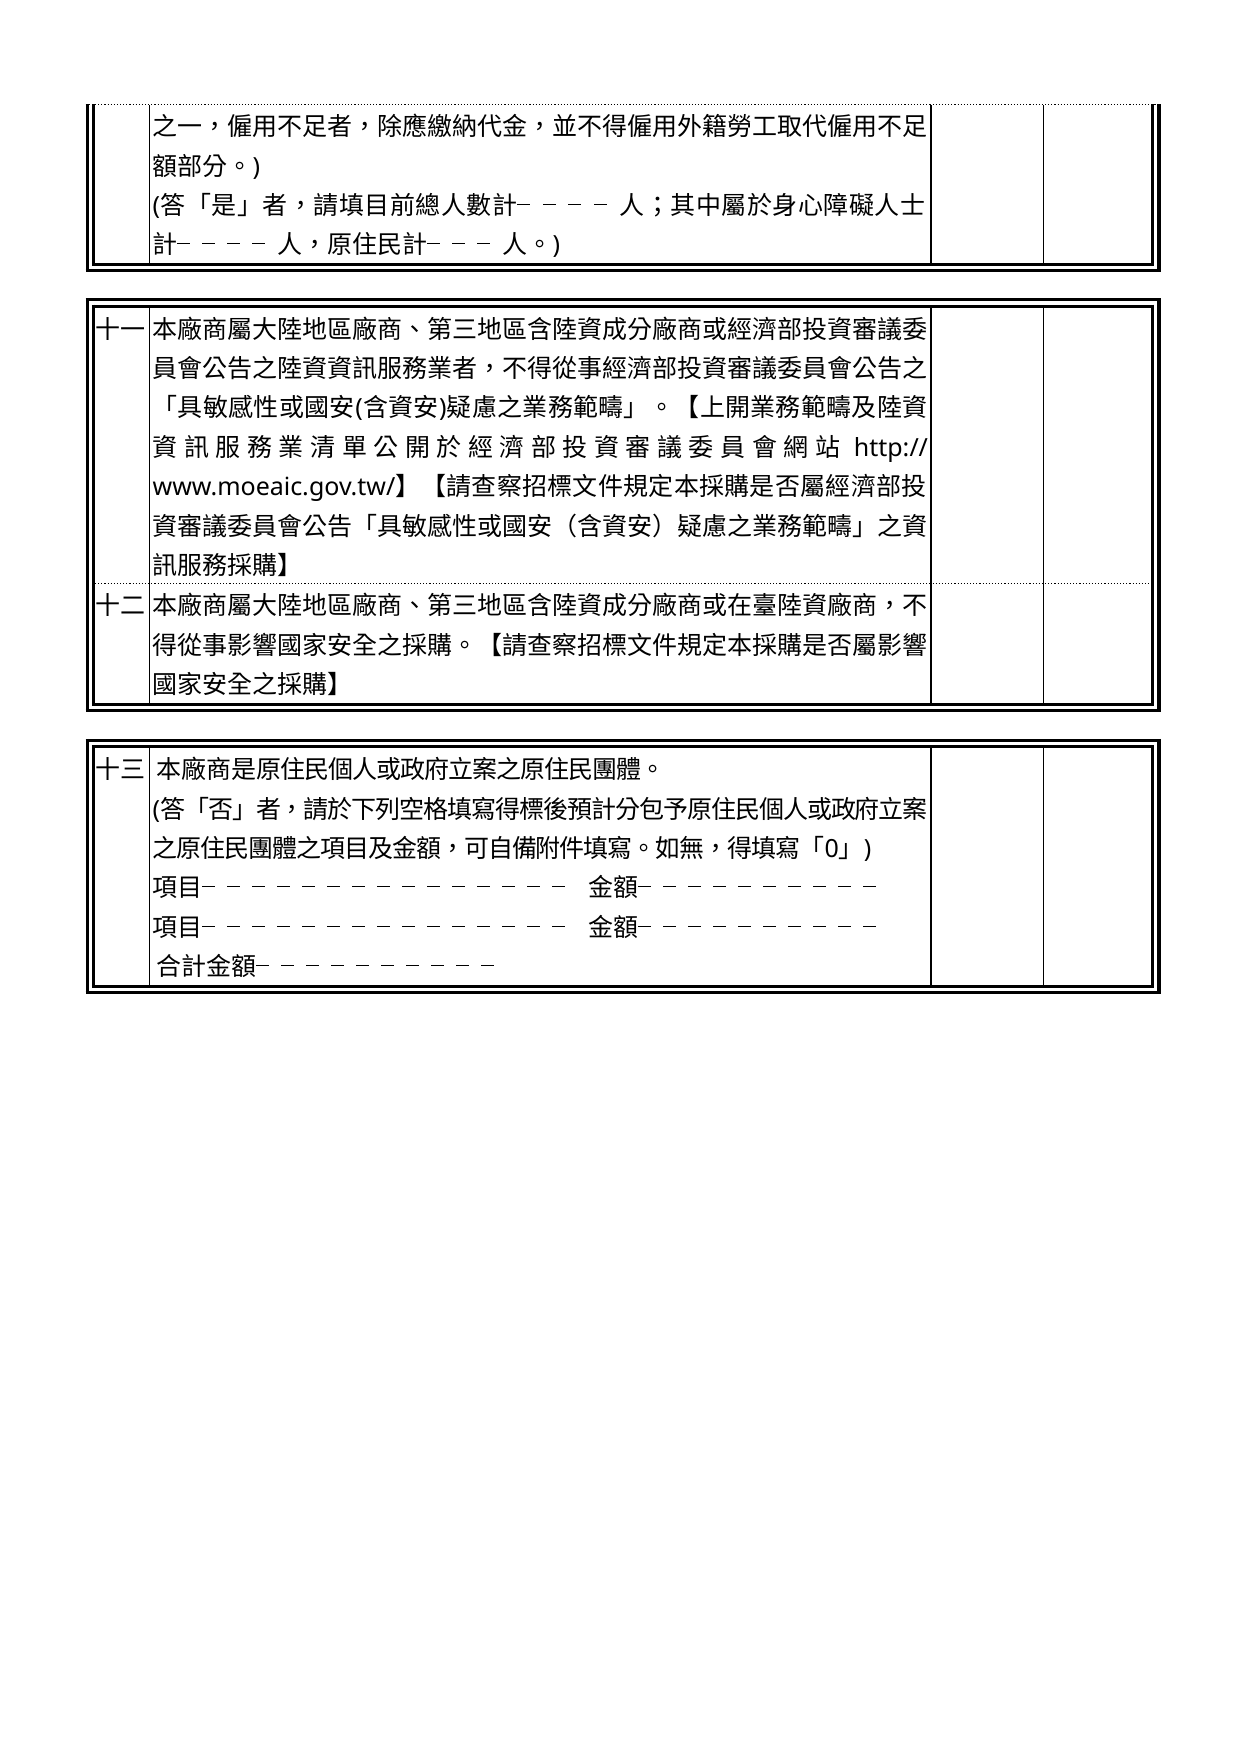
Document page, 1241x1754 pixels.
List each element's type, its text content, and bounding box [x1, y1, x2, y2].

table_header [1043, 301, 1156, 583]
table_cell [95, 104, 149, 263]
table_header 十三 [90, 742, 149, 984]
table_header [932, 748, 1043, 984]
table_cell [1044, 583, 1151, 702]
table_header [1043, 742, 1156, 984]
table_cell [931, 104, 1043, 263]
table_header 十一 [90, 301, 149, 583]
table_cell 本廠商屬大陸地區廠商、第三地區含陸資成分廠商或在臺陸資廠商，不得從事影響國家安全之採購。【請查察招標文件規定本採購是否屬影響國家安全之採購】 [150, 583, 930, 702]
table_cell 之一，僱用不足者，除應繳納代金，並不得僱用外籍勞工取代僱用不足額部分。) (答「是」者，請填目前總人數計╴╴╴╴人；其中屬於身心障礙人士計╴╴╴╴人，原住民計╴╴╴人。) [150, 104, 930, 263]
table_cell [1043, 104, 1151, 263]
table_cell 十二 [95, 583, 149, 702]
table_header [932, 308, 1043, 583]
table_header [1044, 308, 1151, 583]
table_header 本廠商屬大陸地區廠商、第三地區含陸資成分廠商或經濟部投資審議委員會公告之陸資資訊服務業者，不得從事經濟部投資審議委員會公告之「具敏感性或國安(含資安)疑慮之業務範疇」。【上開業務範疇及陸資資訊服務業清單公開於經濟部投資審議委員會網站http://www.moeaic.gov.tw/】【請查察招標文件規定本採購是否屬經濟部投資審議委員會公告「具敏感性或國安（含資安）疑慮之業務範疇」之資訊服務採購】 [150, 308, 930, 583]
table_header 本廠商是原住民個人或政府立案之原住民團體。 (答「否」者，請於下列空格填寫得標後預計分包予原住民個人或政府立案之原住民團體之項目及金額，可自備附件填寫。如無，得填寫「0」) 項目╴╴╴╴╴╴╴╴╴╴╴╴╴╴╴ 金額╴╴╴╴╴╴╴╴╴╴ 項目╴╴╴╴╴╴╴╴╴╴╴╴╴╴╴ 金額╴╴╴╴╴╴╴╴╴╴ 合計金額╴╴╴╴╴╴╴╴╴╴ [150, 748, 930, 984]
table_cell [932, 583, 1043, 702]
table_header [931, 301, 1043, 305]
table_header [1044, 748, 1151, 984]
